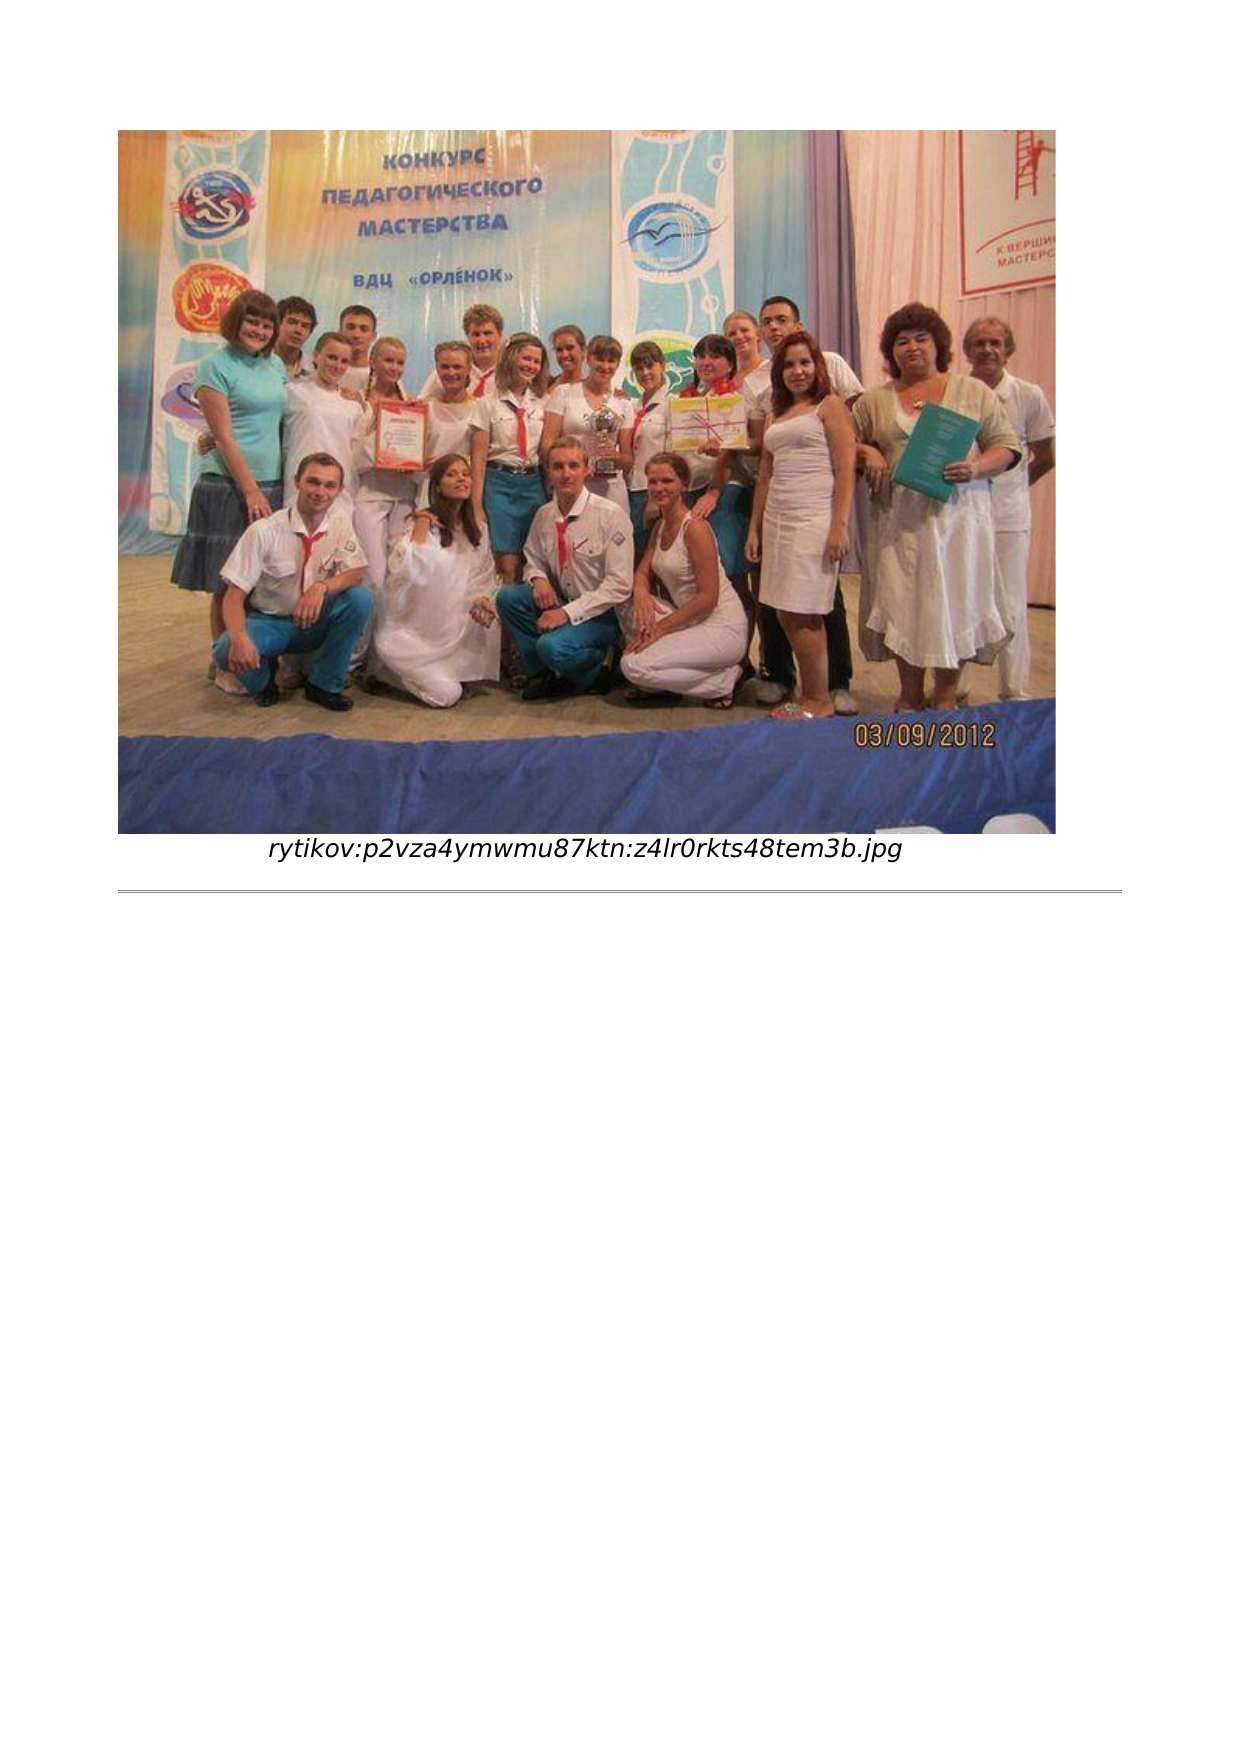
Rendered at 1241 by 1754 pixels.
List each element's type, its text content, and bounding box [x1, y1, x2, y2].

text rytikov:p2vza4ymwmu87ktn:z4lr0rkts48tem3b.jpg [118, 834, 1056, 863]
picture [118, 130, 1056, 834]
